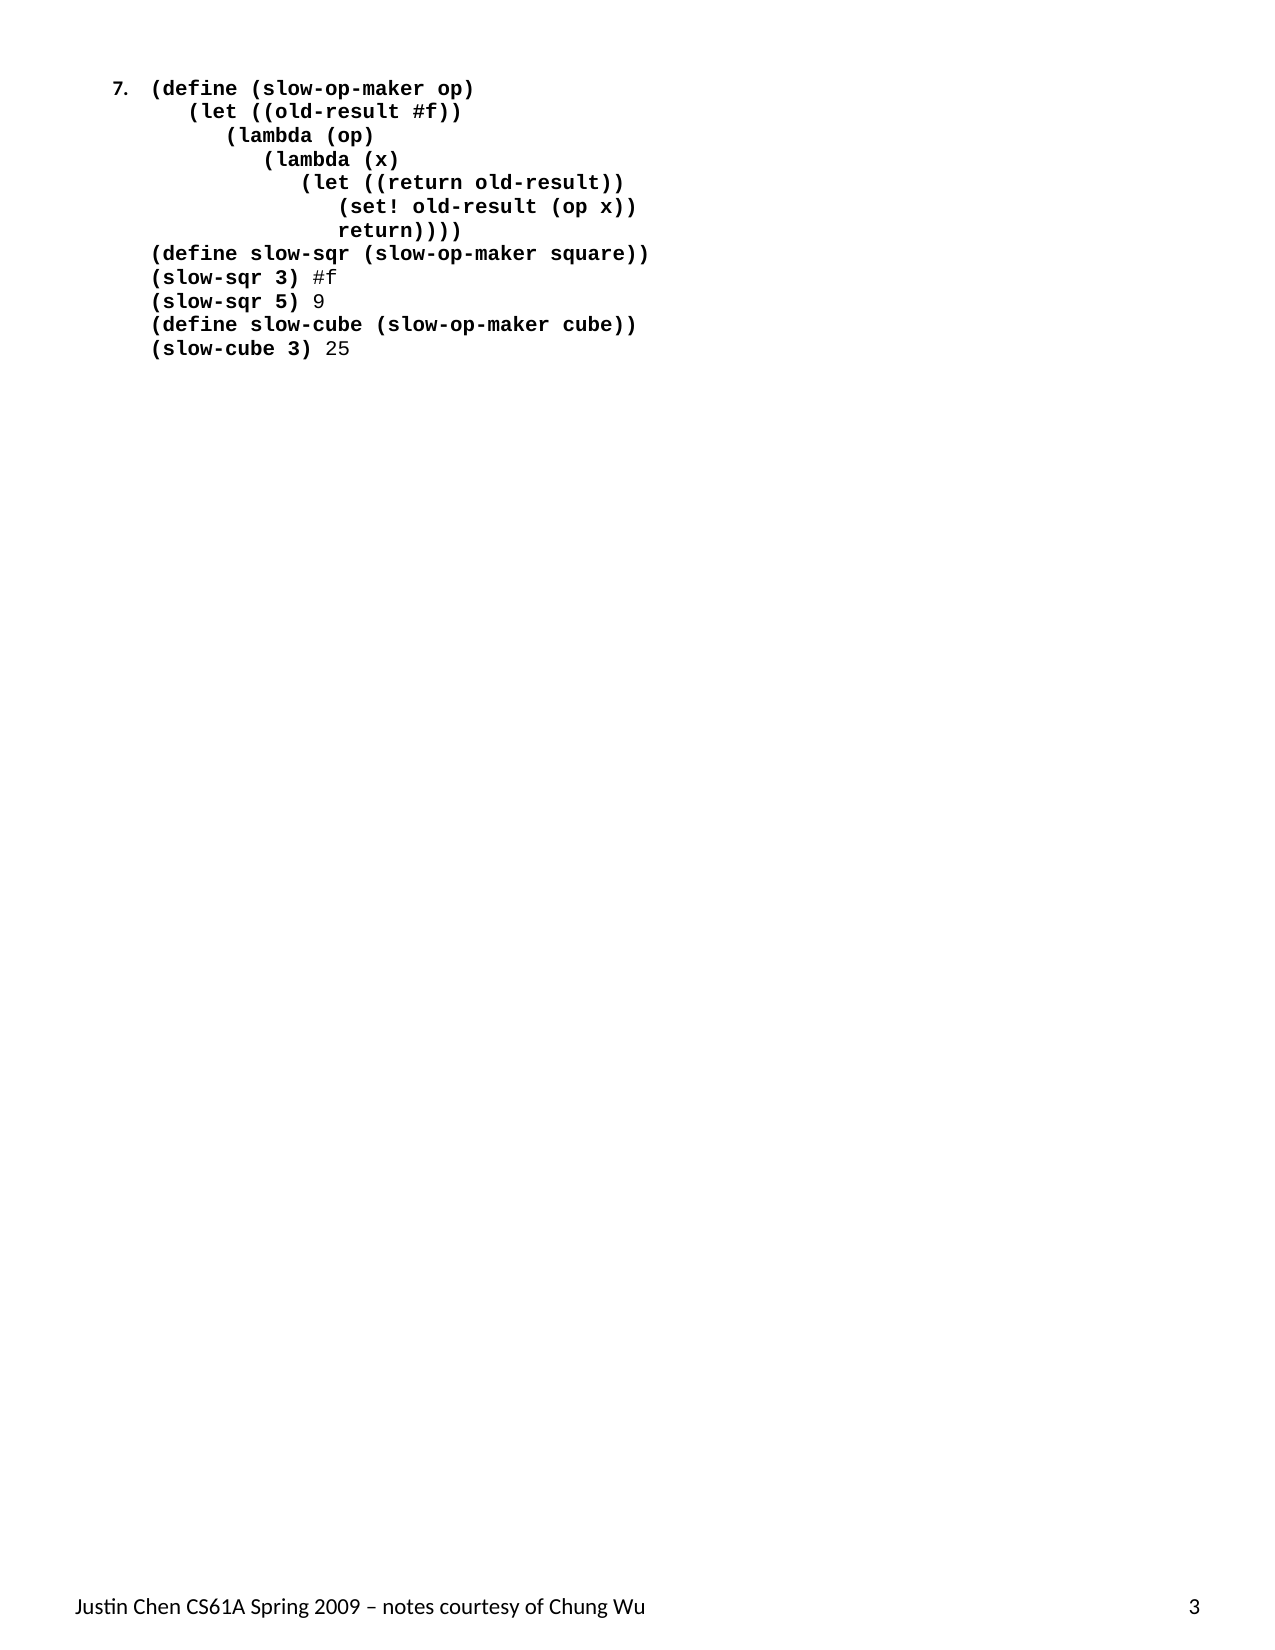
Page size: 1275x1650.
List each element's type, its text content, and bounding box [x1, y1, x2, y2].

list (lambda (op) [112, 125, 1200, 149]
list (let ((return old-result)) [112, 172, 1200, 196]
list return)))) [112, 220, 1200, 243]
list (lambda (x) [112, 149, 1200, 172]
list (set! old-result (op x)) [112, 196, 1200, 220]
list (define slow-sqr (slow-op-maker square)) [112, 243, 1200, 267]
list (define (slow-op-maker op) [112, 75, 1200, 101]
list (slow-cube 3) 25 [112, 338, 1200, 362]
list (define slow-cube (slow-op-maker cube)) [112, 314, 1200, 338]
list (let ((old-result #f)) [112, 101, 1200, 125]
list (slow-sqr 5) 9 [112, 291, 1200, 314]
list (slow-sqr 3) #f [112, 267, 1200, 291]
